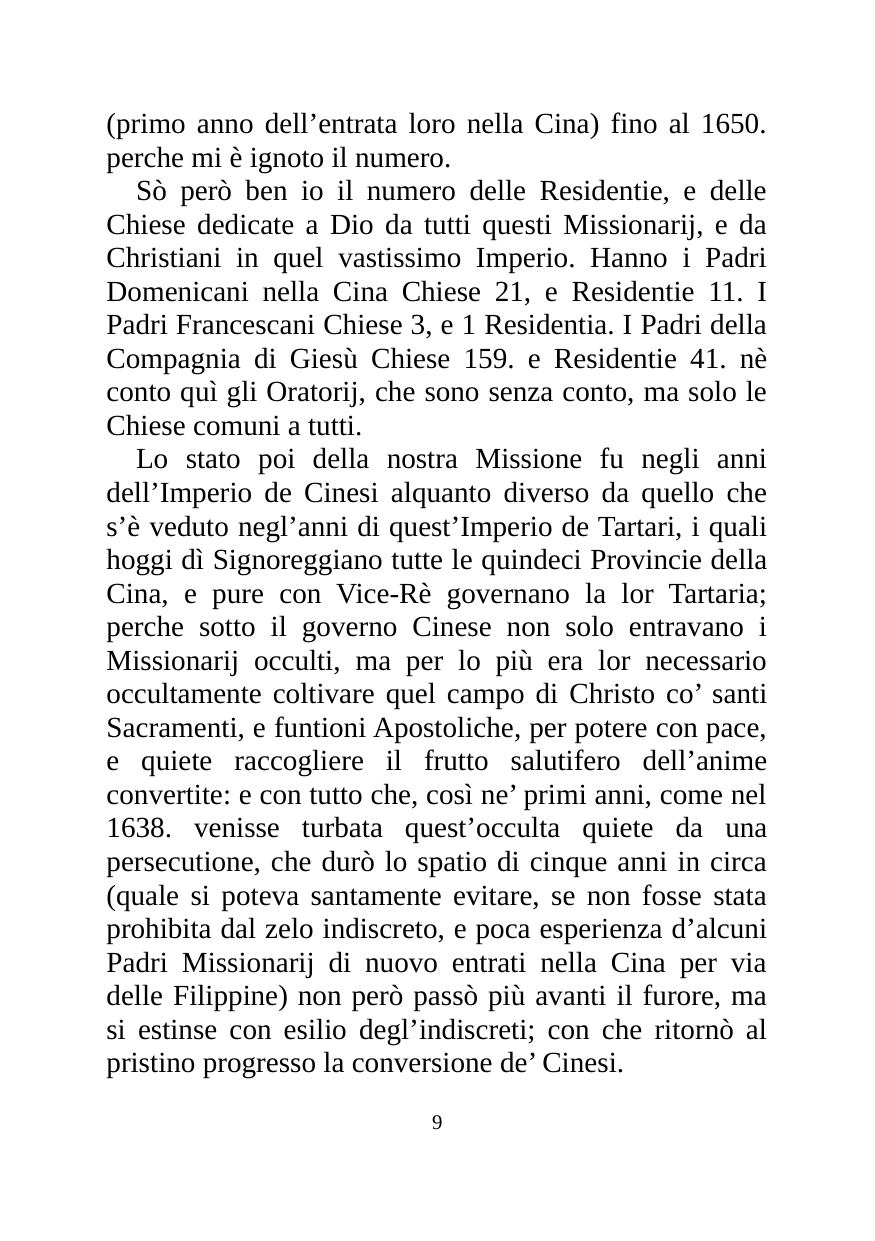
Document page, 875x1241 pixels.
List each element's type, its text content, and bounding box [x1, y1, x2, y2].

text Sò però ben io il numero delle Residentie, e delle Chiese dedicate a Dio da tutti questi Missionarij, e da Christiani in quel vastissimo Imperio. Hanno i Padri Domenicani nella Cina Chiese 21, e Residentie 11. I Padri Francescani Chiese 3, e 1 Residentia. I Padri della Compagnia di Giesù Chiese 159. e Residentie 41. nè conto quì gli Oratorij, che sono senza conto, ma solo le Chiese comuni a tutti. [106, 173, 768, 442]
text Lo stato poi della nostra Missione fu negli anni dell’Imperio de Cinesi alquanto diverso da quello che s’è veduto negl’anni di quest’Imperio de Tartari, i quali hoggi dì Signoreggiano tutte le quindeci Provincie della Cina, e pure con Vice-Rè governano la lor Tartaria; perche sotto il governo Cinese non solo entravano i Missionarij occulti, ma per lo più era lor necessario occultamente coltivare quel campo di Christo co’ santi Sacramenti, e funtioni Apostoliche, per potere con pace, e quiete raccogliere il frutto salutifero dell’anime convertite: e con tutto che, così ne’ primi anni, come nel 1638. venisse turbata quest’occulta quiete da una persecutione, che durò lo spatio di cinque anni in circa (quale si poteva santamente evitare, se non fosse stata prohibita dal zelo indiscreto, e poca esperienza d’alcuni Padri Missionarij di nuovo entrati nella Cina per via delle Filippine) non però passò più avanti il furore, ma si estinse con esilio degl’indiscreti; con che ritornò al pristino progresso la conversione de’ Cinesi. [106, 442, 768, 1079]
text (primo anno dell’entrata loro nella Cina) fino al 1650. perche mi è ignoto il numero. [106, 106, 768, 173]
